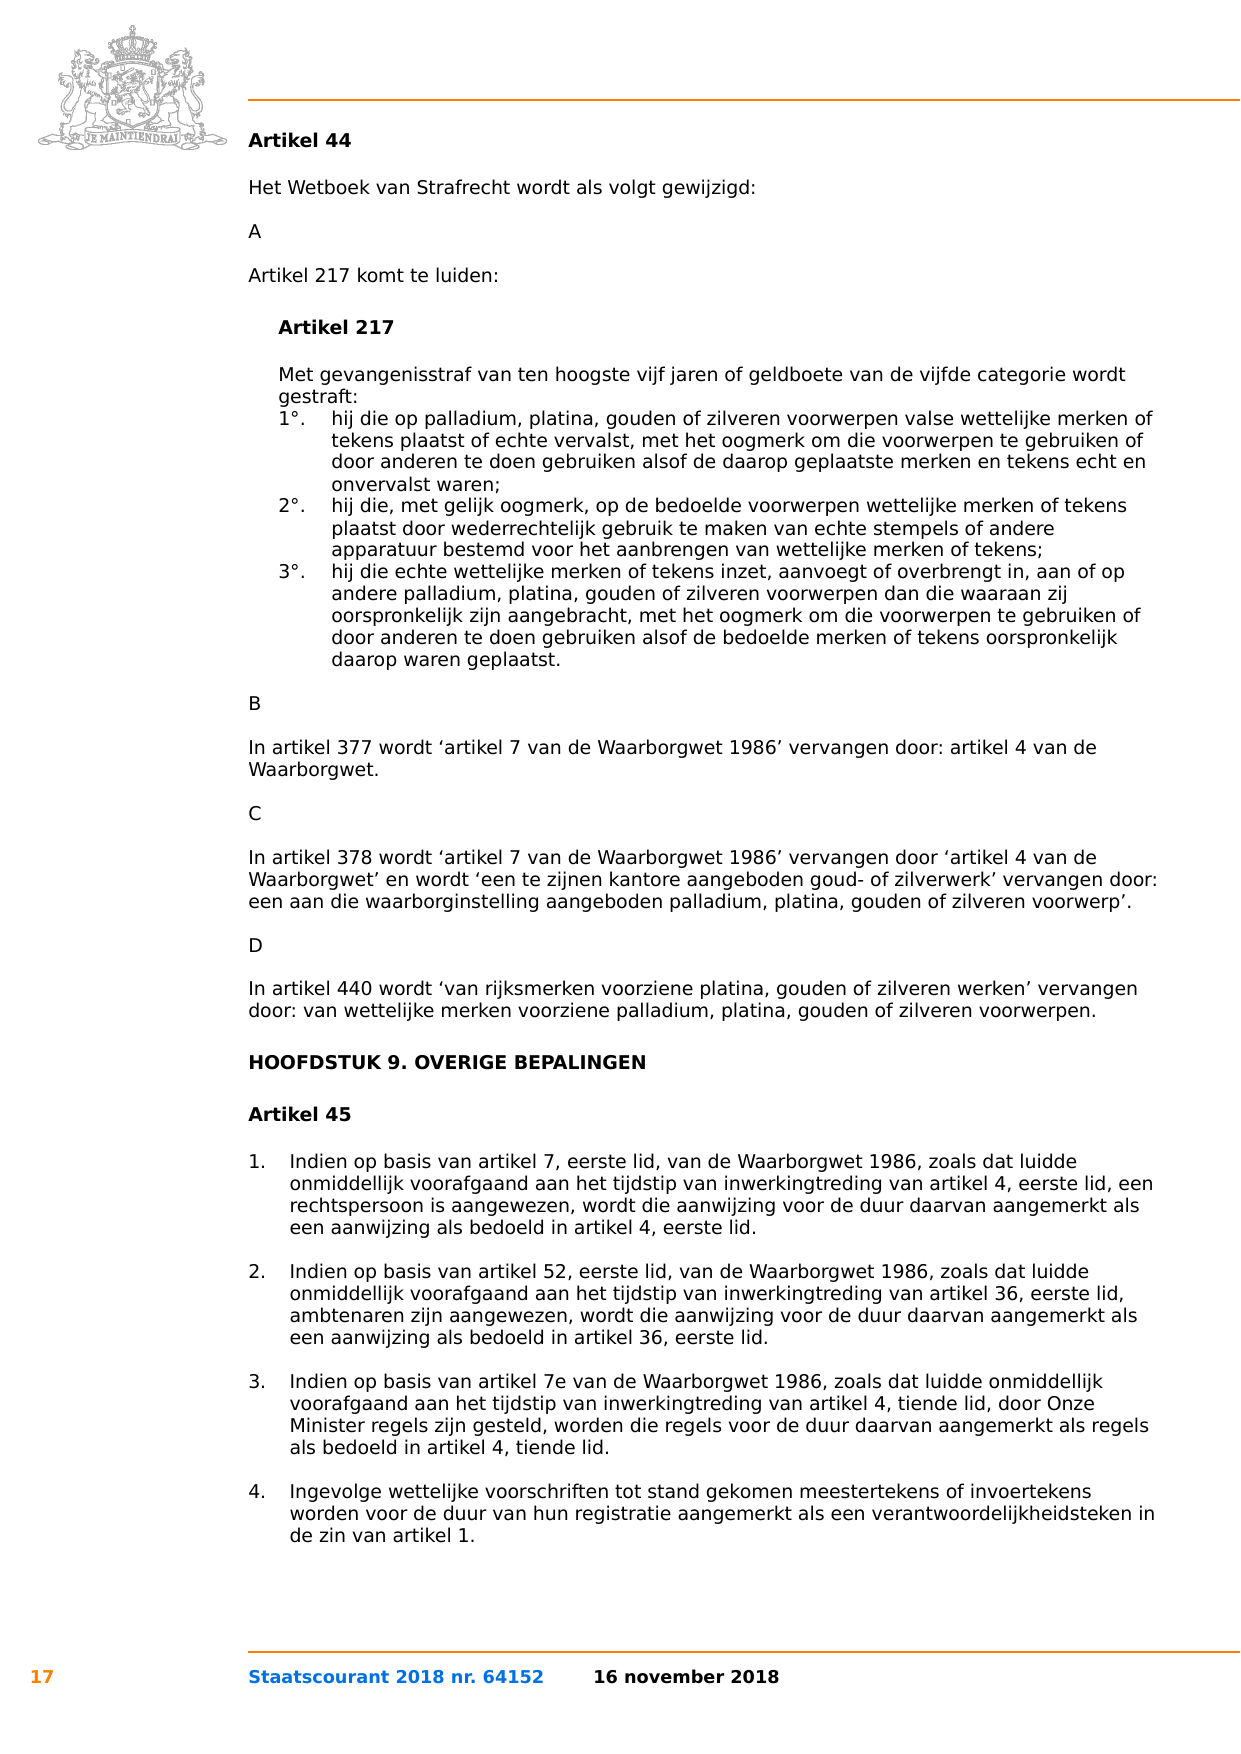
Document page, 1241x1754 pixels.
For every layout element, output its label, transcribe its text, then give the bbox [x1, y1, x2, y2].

text 4. Ingevolge wettelijke voorschriften tot stand gekomen meestertekens of invoertekens worden voor de duur van hun registratie aangemerkt als een verantwoordelijkheidsteken in de zin van artikel 1. [248, 1481, 1163, 1547]
subtitle HOOFDSTUK 9. OVERIGE BEPALINGEN [248, 1052, 1163, 1074]
text Het Wetboek van Strafrecht wordt als volgt gewijzigd: [248, 177, 1163, 199]
text 2. Indien op basis van artikel 52, eerste lid, van de Waarborgwet 1986, zoals dat luidde onmiddellijk voorafgaand aan het tijdstip van inwerkingtreding van artikel 36, eerste lid, ambtenaren zijn aangewezen, wordt die aanwijzing voor de duur daarvan aangemerkt als een aanwijzing als bedoeld in artikel 36, eerste lid. [248, 1261, 1163, 1349]
text 1°. hij die op palladium, platina, gouden of zilveren voorwerpen valse wettelijke merken of tekens plaatst of echte vervalst, met het oogmerk om die voorwerpen te gebruiken of door anderen te doen gebruiken alsof de daarop geplaatste merken en tekens echt en onvervalst waren; [278, 407, 1163, 495]
text 2°. hij die, met gelijk oogmerk, op de bedoelde voorwerpen wettelijke merken of tekens plaatst door wederrechtelijk gebruik te maken van echte stempels of andere apparatuur bestemd voor het aanbrengen van wettelijke merken of tekens; [278, 495, 1163, 561]
subtitle Artikel 45 [248, 1104, 1163, 1126]
text In artikel 440 wordt ‘van rijksmerken voorziene platina, gouden of zilveren werken’ vervangen door: van wettelijke merken voorziene palladium, platina, gouden of zilveren voorwerpen. [248, 978, 1163, 1022]
text D [248, 934, 1163, 956]
picture [38, 25, 227, 150]
text In artikel 378 wordt ‘artikel 7 van de Waarborgwet 1986’ vervangen door ‘artikel 4 van de Waarborgwet’ en wordt ‘een te zijnen kantore aangeboden goud- of zilverwerk’ vervangen door: een aan die waarborginstelling aangeboden palladium, platina, gouden of zilveren voorwerp’. [248, 847, 1163, 913]
text B [248, 693, 1163, 715]
text 3°. hij die echte wettelijke merken of tekens inzet, aanvoegt of overbrengt in, aan of op andere palladium, platina, gouden of zilveren voorwerpen dan die waaraan zij oorspronkelijk zijn aangebracht, met het oogmerk om die voorwerpen te gebruiken of door anderen te doen gebruiken alsof de bedoelde merken of tekens oorspronkelijk daarop waren geplaatst. [278, 561, 1163, 671]
text 3. Indien op basis van artikel 7e van de Waarborgwet 1986, zoals dat luidde onmiddellijk voorafgaand aan het tijdstip van inwerkingtreding van artikel 4, tiende lid, door Onze Minister regels zijn gesteld, worden die regels voor de duur daarvan aangemerkt als regels als bedoeld in artikel 4, tiende lid. [248, 1371, 1163, 1459]
subtitle Artikel 217 [278, 317, 1163, 338]
text C [248, 803, 1163, 825]
subtitle Artikel 44 [248, 130, 1163, 152]
text Artikel 217 komt te luiden: [248, 264, 1163, 287]
text Met gevangenisstraf van ten hoogste vijf jaren of geldboete van de vijfde categorie wordt gestraft: [278, 363, 1163, 407]
text In artikel 377 wordt ‘artikel 7 van de Waarborgwet 1986’ vervangen door: artikel 4 van de Waarborgwet. [248, 737, 1163, 781]
text A [248, 221, 1163, 243]
text 1. Indien op basis van artikel 7, eerste lid, van de Waarborgwet 1986, zoals dat luidde onmiddellijk voorafgaand aan het tijdstip van inwerkingtreding van artikel 4, eerste lid, een rechtspersoon is aangewezen, wordt die aanwijzing voor de duur daarvan aangemerkt als een aanwijzing als bedoeld in artikel 4, eerste lid. [248, 1151, 1163, 1239]
